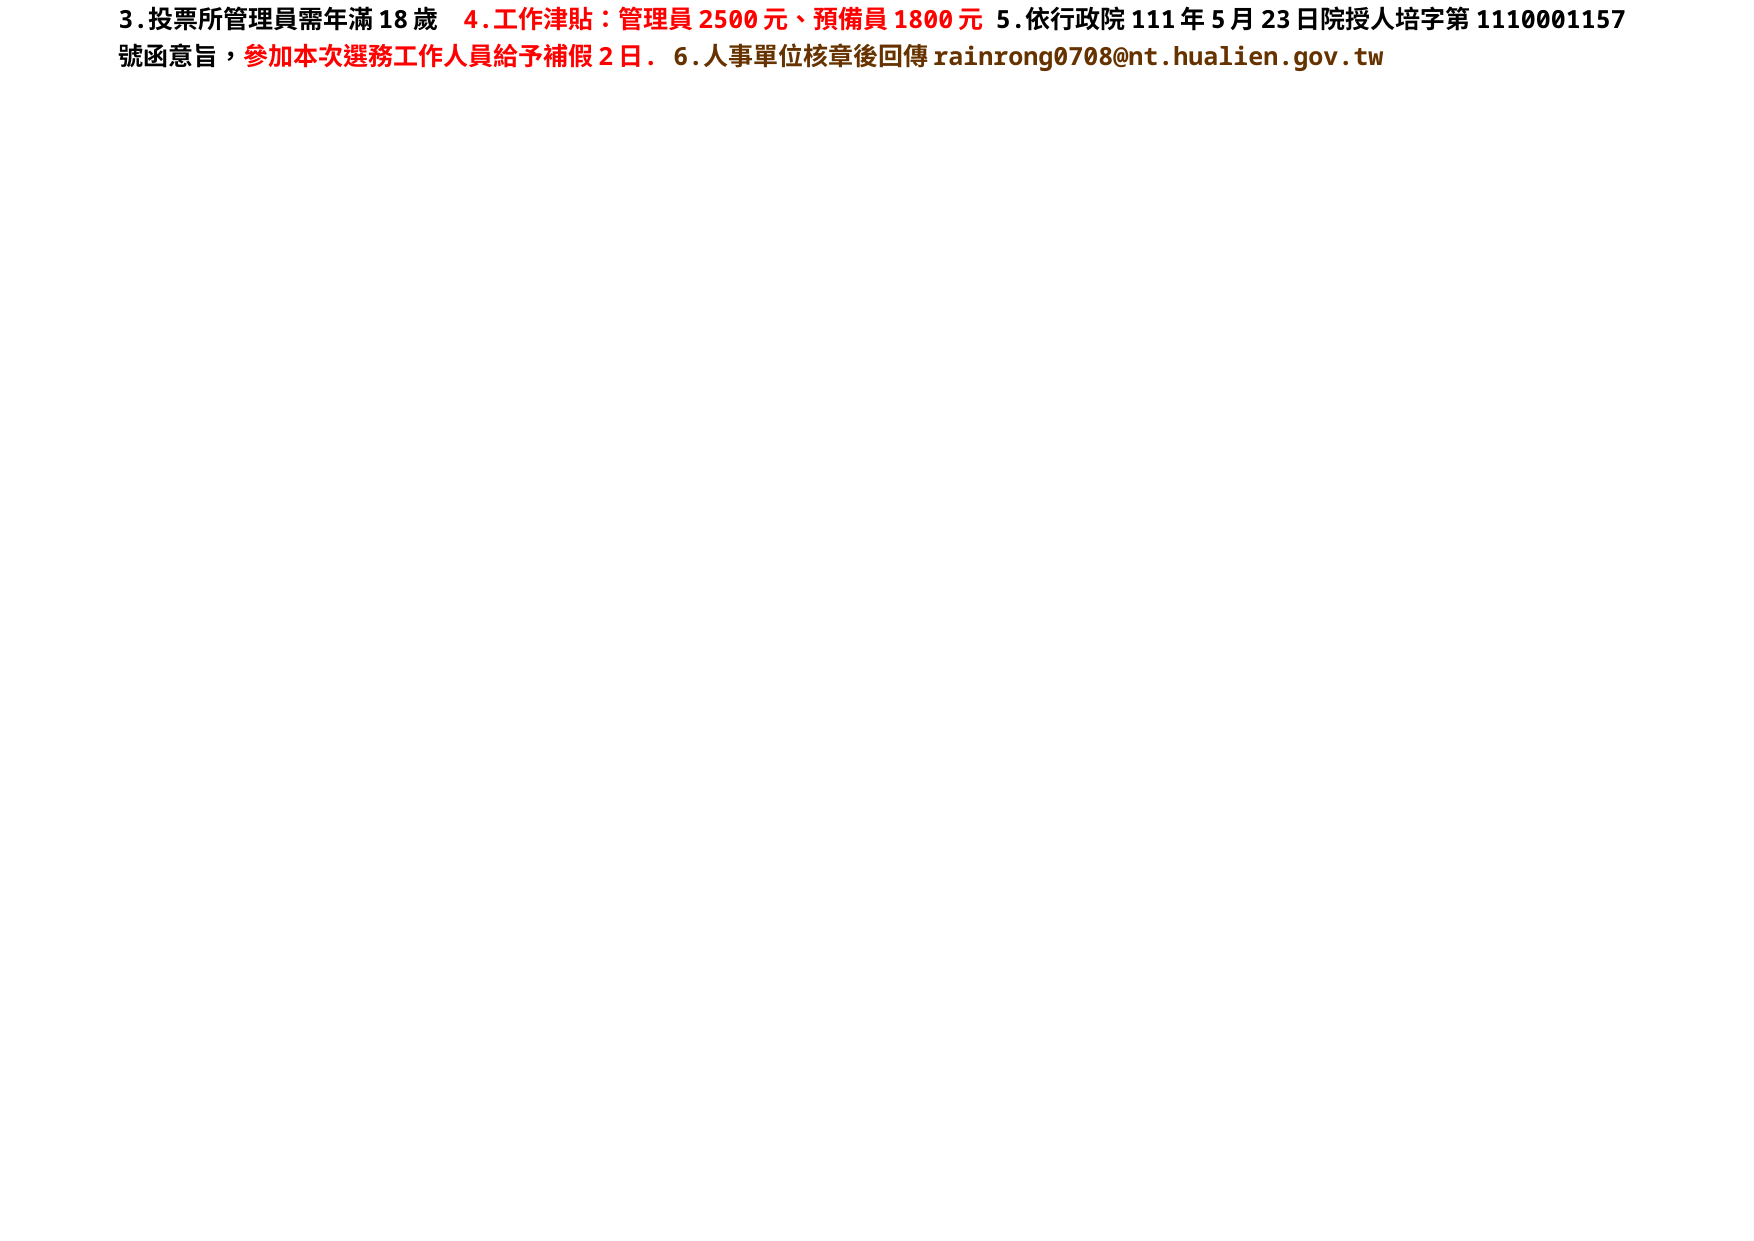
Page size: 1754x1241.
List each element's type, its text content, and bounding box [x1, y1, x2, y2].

text 3.投票所管理員需年滿18歲 4.工作津貼：管理員2500元、預備員1800元 5.依行政院111年5月23日院授人培字第1110001157號函意旨，參加本次選務工作人員給予補假2日. 6.人事單位核章後回傳rainrong0708@nt.hualien.gov.tw [118, 0, 1636, 72]
